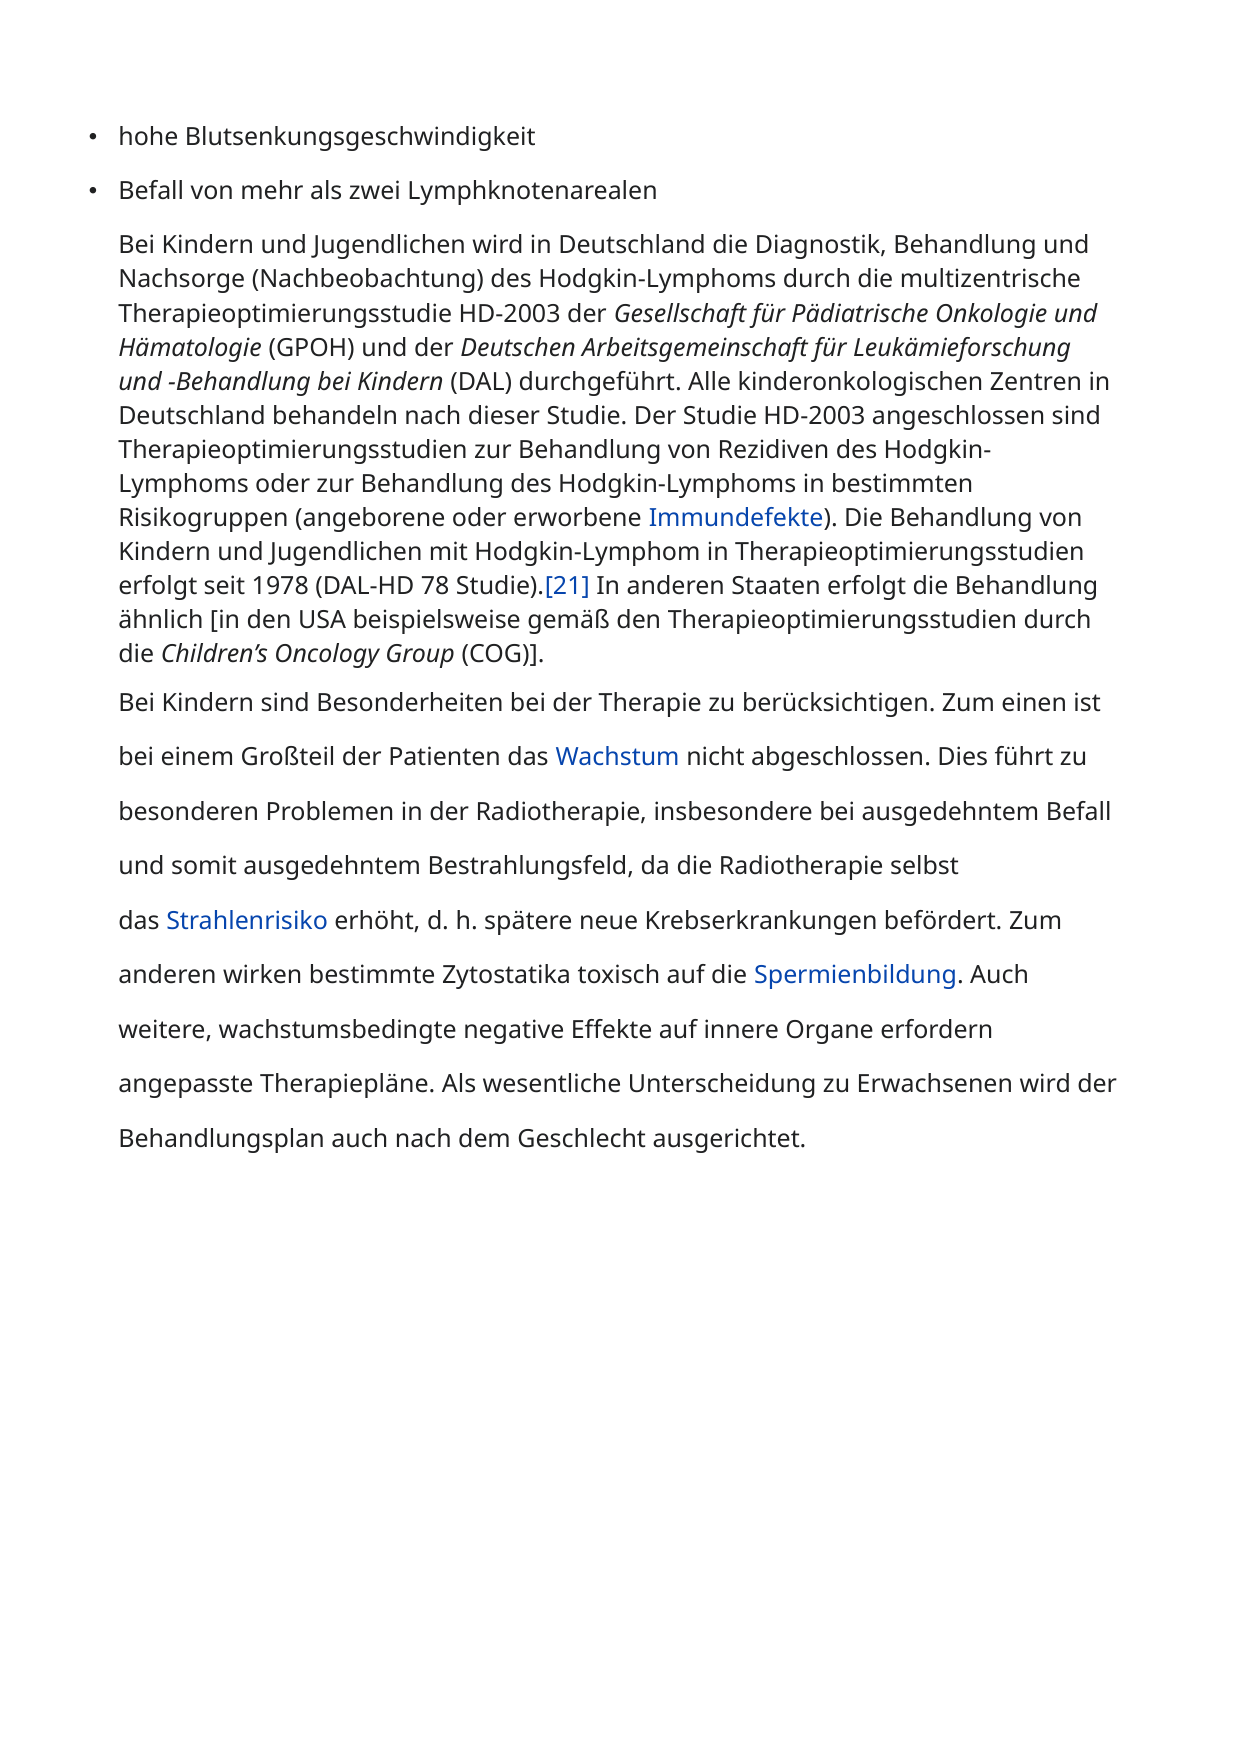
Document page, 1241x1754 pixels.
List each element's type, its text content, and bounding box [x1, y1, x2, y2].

list hohe Blutsenkungsgeschwindigkeit [118, 118, 1122, 152]
text Bei Kindern und Jugendlichen wird in Deutschland die Diagnostik, Behandlung und Nachsorge (Nachbeobachtung) des Hodgkin-Lymphoms durch die multizentrische Therapieoptimierungsstudie HD-2003 der Gesellschaft für Pädiatrische Onkologie und Hämatologie (GPOH) und der Deutschen Arbeitsgemeinschaft für Leukämieforschung und -Behandlung bei Kindern (DAL) durchgeführt. Alle kinderonkologischen Zentren in Deutschland behandeln nach dieser Studie. Der Studie HD-2003 angeschlossen sind Therapieoptimierungsstudien zur Behandlung von Rezidiven des Hodgkin-Lymphoms oder zur Behandlung des Hodgkin-Lymphoms in bestimmten Risikogruppen (angeborene oder erworbene Immundefekte). Die Behandlung von Kindern und Jugendlichen mit Hodgkin-Lymphom in Therapieoptimierungsstudien erfolgt seit 1978 (DAL-HD 78 Studie).[21] In anderen Staaten erfolgt die Behandlung ähnlich [in den USA beispielsweise gemäß den Therapieoptimierungsstudien durch die Children’s Oncology Group (COG)]. [118, 227, 1122, 670]
text Bei Kindern sind Besonderheiten bei der Therapie zu berücksichtigen. Zum einen ist bei einem Großteil der Patienten das Wachstum nicht abgeschlossen. Dies führt zu besonderen Problemen in der Radiotherapie, insbesondere bei ausgedehntem Befall und somit ausgedehntem Bestrahlungsfeld, da die Radiotherapie selbst das Strahlenrisiko erhöht, d. h. spätere neue Krebserkrankungen befördert. Zum anderen wirken bestimmte Zytostatika toxisch auf die Spermienbildung. Auch weitere, wachstumsbedingte negative Effekte auf innere Organe erfordern angepasste Therapiepläne. Als wesentliche Unterscheidung zu Erwachsenen wird der Behandlungsplan auch nach dem Geschlecht ausgerichtet. [118, 684, 1122, 1154]
list Befall von mehr als zwei Lymphknotenarealen [118, 173, 1122, 207]
